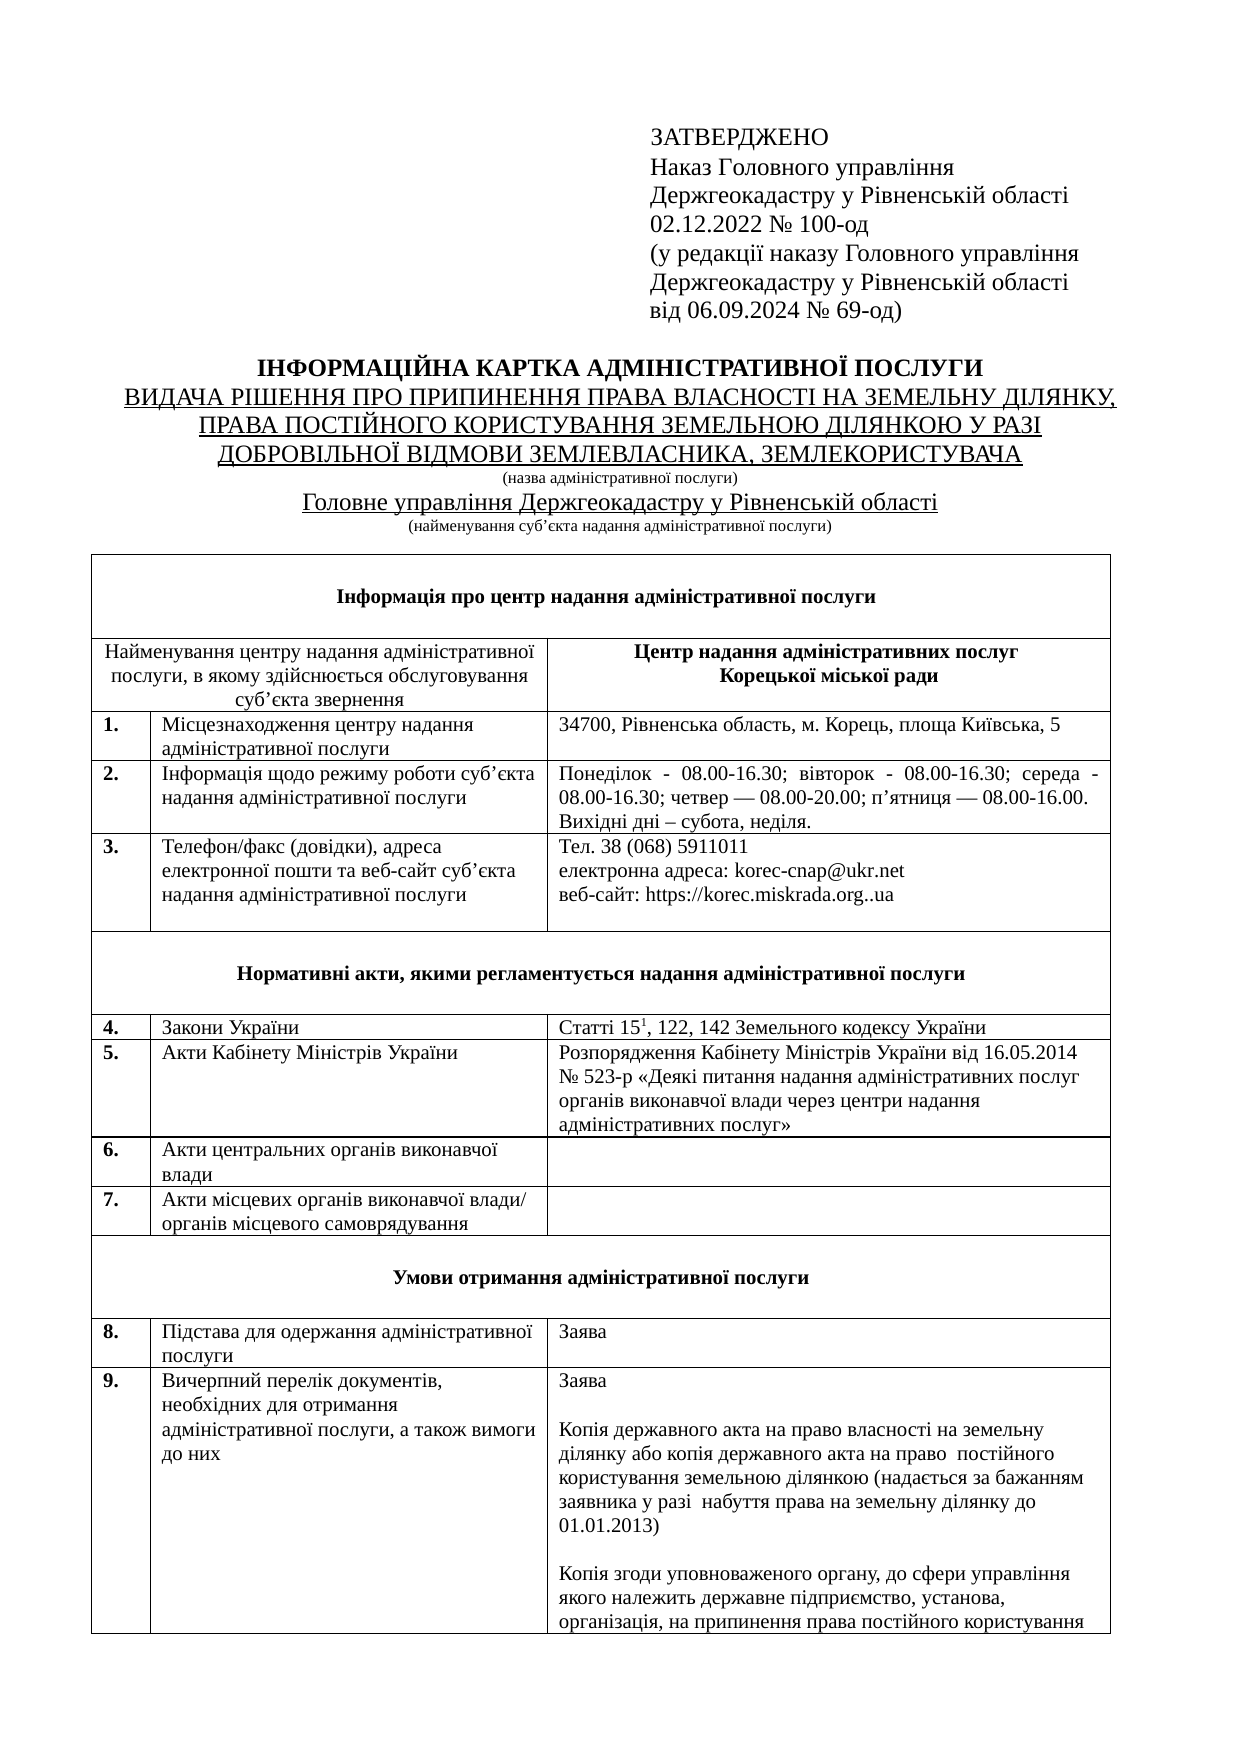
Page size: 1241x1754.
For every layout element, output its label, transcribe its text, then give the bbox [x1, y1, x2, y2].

table_cell Вичерпний перелік документів, необхідних для отримання адміністративної послуги, а також вимоги до них [151, 1368, 547, 1633]
table_cell Тел. 38 (068) 5911011 електронна адреса: korec-cnap@ukr.net веб-сайт: https://korec.miskrada.org..ua [548, 834, 1110, 931]
text 02.12.2022 № 100-од [650, 209, 1122, 238]
table_cell 34700, Рівненська область, м. Корець, площа Київська, 5 [548, 712, 1110, 760]
text від 06.09.2024 № 69-од) [118, 295, 1122, 324]
table_cell 4. [92, 1015, 150, 1039]
table_cell Акти місцевих органів виконавчої влади/ органів місцевого самоврядування [151, 1187, 547, 1235]
text Головне управління Держгеокадастру у Рівненській області [118, 487, 1122, 516]
table_cell 2. [92, 761, 150, 833]
table_cell Закони України [151, 1015, 547, 1039]
table_cell Розпорядження Кабінету Міністрів України від 16.05.2014 № 523-р «Деякі питання надання адміністративних послуг органів виконавчої влади через центри надання адміністративних послуг» [548, 1040, 1110, 1136]
table_cell Умови отримання адміністративної послуги [92, 1236, 1110, 1318]
text ЗАТВЕРДЖЕНО [118, 118, 1122, 152]
table_cell 5. [92, 1040, 150, 1136]
table_cell 1. [92, 712, 150, 760]
table_cell [548, 1138, 1110, 1186]
table_cell Найменування центру надання адміністративної послуги, в якому здійснюється обслуговування суб’єкта звернення [92, 639, 547, 711]
table_cell Акти Кабінету Міністрів України [151, 1040, 547, 1136]
table_cell Інформація щодо режиму роботи суб’єкта надання адміністративної послуги [151, 761, 547, 833]
table_header Інформація про центр надання адміністративної послуги [92, 555, 1110, 638]
table_cell Місцезнаходження центру надання адміністративної послуги [151, 712, 547, 760]
table_cell Статті 151, 122, 142 Земельного кодексу України [548, 1015, 1110, 1039]
text (назва адміністративної послуги) [118, 468, 1122, 487]
table_cell 6. [92, 1138, 150, 1186]
table_cell 8. [92, 1319, 150, 1367]
text Наказ Головного управління Держгеокадастру у Рівненській області [650, 152, 1122, 209]
text ІНФОРМАЦІЙНА КАРТКА АДМІНІСТРАТИВНОЇ ПОСЛУГИ [118, 353, 1122, 382]
table_cell Понеділок - 08.00-16.30; вівторок - 08.00-16.30; середа - 08.00-16.30; четвер — 08.00-20.00; п’ятниця — 08.00-16.00. Вихідні дні – субота, неділя. [548, 761, 1110, 833]
text (найменування суб’єкта надання адміністративної послуги) [118, 516, 1122, 535]
table_cell Нормативні акти, якими регламентується надання адміністративної послуги [92, 932, 1110, 1014]
table_cell Телефон/факс (довідки), адреса електронної пошти та веб-сайт суб’єкта надання адміністративної послуги [151, 834, 547, 931]
table_cell 3. [92, 834, 150, 931]
text (у редакції наказу Головного управління Держгеокадастру у Рівненській області [650, 238, 1122, 295]
table_cell 9. [92, 1368, 150, 1633]
text Видача рішення про припинення ПРАВА власнОСТІ НА ЗЕМЕЛЬНУ ДІЛЯНКУ, ПРАВА ПОСТІЙНОГО КОРИСТУВАННЯ ЗЕМЕЛЬНОЮ ДІЛЯНКОЮ У РАЗІ ДОБРОВІЛЬНОЇ ВІДМОВИ ЗЕМЛЕВЛАСНИКА, ЗЕМЛЕКОРИСТУВАЧА [118, 382, 1122, 468]
table_cell Підстава для одержання адміністративної послуги [151, 1319, 547, 1367]
table_cell Центр надання адміністративних послуг Корецької міської ради [548, 639, 1110, 711]
table_cell [548, 1187, 1110, 1235]
table_cell Заява Копія державного акта на право власності на земельну ділянку або копія державного акта на право постійного користування земельною ділянкою (надається за бажанням заявника у разі набуття права на земельну ділянку до 01.01.2013) Копія згоди уповноваженого органу, до сфери управління якого належить державне підприємство, установа, організація, на припинення права постійного користування [548, 1368, 1110, 1633]
table_cell 7. [92, 1187, 150, 1235]
table_cell Заява [548, 1319, 1110, 1367]
table_cell Акти центральних органів виконавчої влади [151, 1138, 547, 1186]
